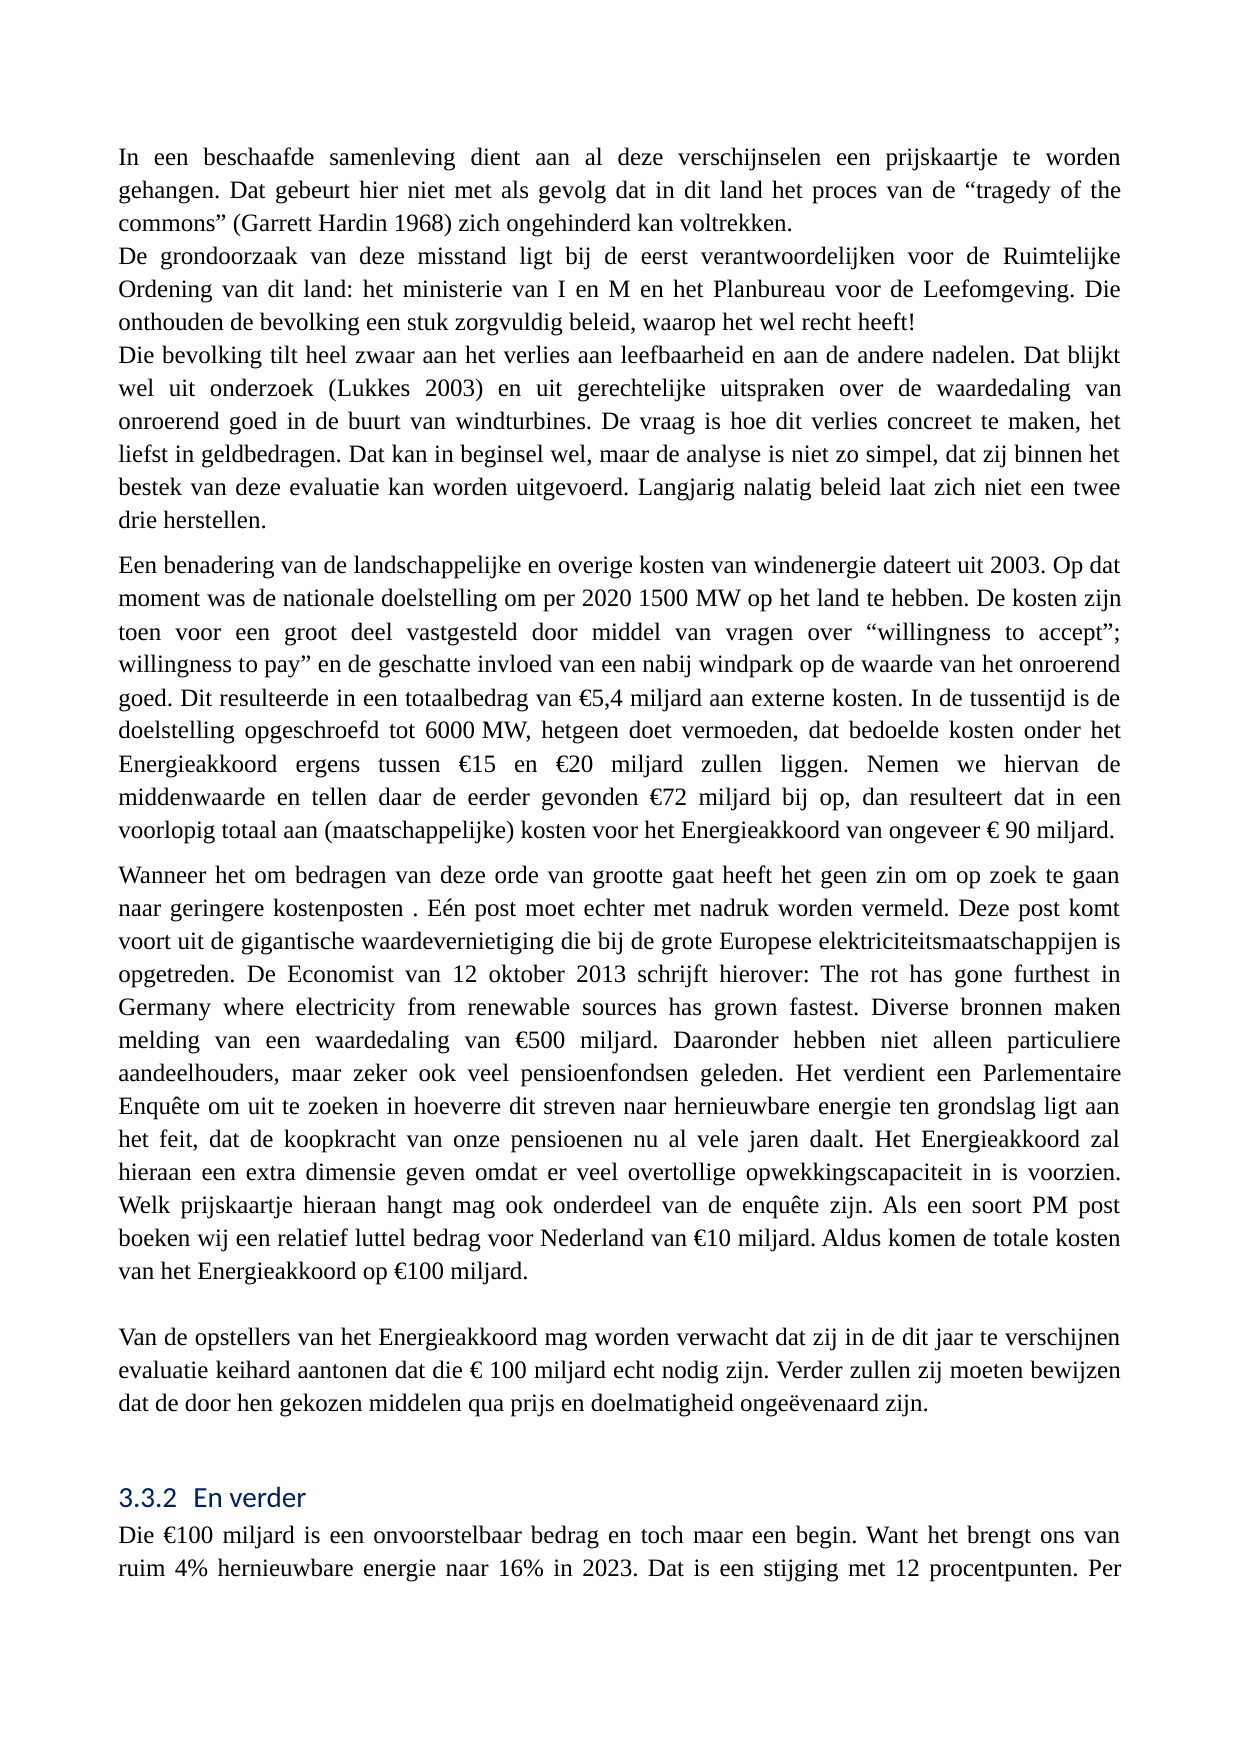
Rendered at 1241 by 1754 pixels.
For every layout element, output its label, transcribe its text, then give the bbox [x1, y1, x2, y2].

text De grondoorzaak van deze misstand ligt bij de eerst verantwoordelijken voor de Ruimtelijke Ordening van dit land: het ministerie van I en M en het Planbureau voor de Leefomgeving. Die onthouden de bevolking een stuk zorgvuldig beleid, waarop het wel recht heeft! [118, 241, 1122, 336]
subtitle En verder [118, 1479, 1122, 1515]
text Een benadering van de landschappelijke en overige kosten van windenergie dateert uit 2003. Op dat moment was de nationale doelstelling om per 2020 1500 MW op het land te hebben. De kosten zijn toen voor een groot deel vastgesteld door middel van vragen over “willingness to accept”; willingness to pay” en de geschatte invloed van een nabij windpark op de waarde van het onroerend goed. Dit resulteerde in een totaalbedrag van €5,4 miljard aan externe kosten. In de tussentijd is de doelstelling opgeschroefd tot 6000 MW, hetgeen doet vermoeden, dat bedoelde kosten onder het Energieakkoord ergens tussen €15 en €20 miljard zullen liggen. Nemen we hiervan de middenwaarde en tellen daar de eerder gevonden €72 miljard bij op, dan resulteert dat in een voorlopig totaal aan (maatschappelijke) kosten voor het Energieakkoord van ongeveer € 90 miljard. [118, 551, 1122, 843]
text Die €100 miljard is een onvoorstelbaar bedrag en toch maar een begin. Want het brengt ons van ruim 4% hernieuwbare energie naar 16% in 2023. Dat is een stijging met 12 procentpunten. Per [118, 1521, 1122, 1582]
text Die bevolking tilt heel zwaar aan het verlies aan leefbaarheid en aan de andere nadelen. Dat blijkt wel uit onderzoek (Lukkes 2003) en uit gerechtelijke uitspraken over de waardedaling van onroerend goed in de buurt van windturbines. De vraag is hoe dit verlies concreet te maken, het liefst in geldbedragen. Dat kan in beginsel wel, maar de analyse is niet zo simpel, dat zij binnen het bestek van deze evaluatie kan worden uitgevoerd. Langjarig nalatig beleid laat zich niet een twee drie herstellen. [118, 340, 1122, 534]
text In een beschaafde samenleving dient aan al deze verschijnselen een prijskaartje te worden gehangen. Dat gebeurt hier niet met als gevolg dat in dit land het proces van de “tragedy of the commons” (Garrett Hardin 1968) zich ongehinderd kan voltrekken. [118, 142, 1122, 237]
text Van de opstellers van het Energieakkoord mag worden verwacht dat zij in de dit jaar te verschijnen evaluatie keihard aantonen dat die € 100 miljard echt nodig zijn. Verder zullen zij moeten bewijzen dat de door hen gekozen middelen qua prijs en doelmatigheid ongeëvenaard zijn. [118, 1322, 1122, 1417]
text Wanneer het om bedragen van deze orde van grootte gaat heeft het geen zin om op zoek te gaan naar geringere kostenposten . Eén post moet echter met nadruk worden vermeld. Deze post komt voort uit de gigantische waardevernietiging die bij de grote Europese elektriciteitsmaatschappijen is opgetreden. De Economist van 12 oktober 2013 schrijft hierover: The rot has gone furthest in Germany where electricity from renewable sources has grown fastest. Diverse bronnen maken melding van een waardedaling van €500 miljard. Daaronder hebben niet alleen particuliere aandeelhouders, maar zeker ook veel pensioenfondsen geleden. Het verdient een Parlementaire Enquête om uit te zoeken in hoeverre dit streven naar hernieuwbare energie ten grondslag ligt aan het feit, dat de koopkracht van onze pensioenen nu al vele jaren daalt. Het Energieakkoord zal hieraan een extra dimensie geven omdat er veel overtollige opwekkingscapaciteit in is voorzien. Welk prijskaartje hieraan hangt mag ook onderdeel van de enquête zijn. Als een soort PM post boeken wij een relatief luttel bedrag voor Nederland van €10 miljard. Aldus komen de totale kosten van het Energieakkoord op €100 miljard. [118, 860, 1122, 1285]
